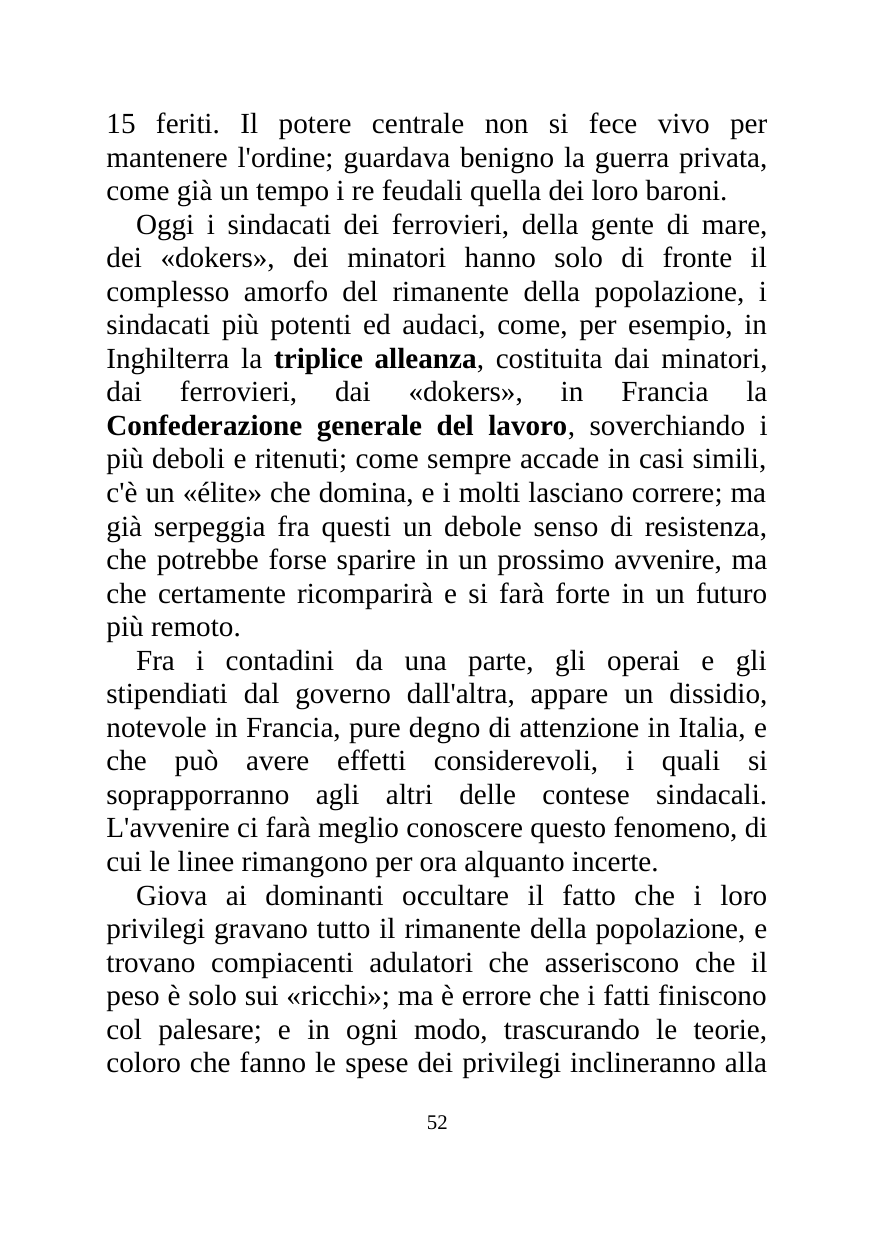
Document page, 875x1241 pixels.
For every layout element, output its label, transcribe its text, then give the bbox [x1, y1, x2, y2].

text Fra i contadini da una parte, gli operai e gli stipendiati dal governo dall'altra, appare un dissidio, notevole in Francia, pure degno di attenzione in Italia, e che può avere effetti considerevoli, i quali si soprapporranno agli altri delle contese sindacali. L'avvenire ci farà meglio conoscere questo fenomeno, di cui le linee rimangono per ora alquanto incerte. [106, 643, 768, 878]
text Oggi i sindacati dei ferrovieri, della gente di mare, dei «dokers», dei minatori hanno solo di fronte il complesso amorfo del rimanente della popolazione, i sindacati più potenti ed audaci, come, per esempio, in Inghilterra la triplice alleanza, costituita dai minatori, dai ferrovieri, dai «dokers», in Francia la Confederazione generale del lavoro, soverchiando i più deboli e ritenuti; come sempre accade in casi simili, c'è un «élite» che domina, e i molti lasciano correre; ma già serpeggia fra questi un debole senso di resistenza, che potrebbe forse sparire in un prossimo avvenire, ma che certamente ricomparirà e si farà forte in un futuro più remoto. [106, 207, 768, 643]
text Giova ai dominanti occultare il fatto che i loro privilegi gravano tutto il rimanente della popolazione, e trovano compiacenti adulatori che asseriscono che il peso è solo sui «ricchi»; ma è errore che i fatti finiscono col palesare; e in ogni modo, trascurando le teorie, coloro che fanno le spese dei privilegi inclineranno alla [106, 878, 768, 1079]
text 15 feriti. Il potere centrale non si fece vivo per mantenere l'ordine; guardava benigno la guerra privata, come già un tempo i re feudali quella dei loro baroni. [106, 106, 768, 207]
